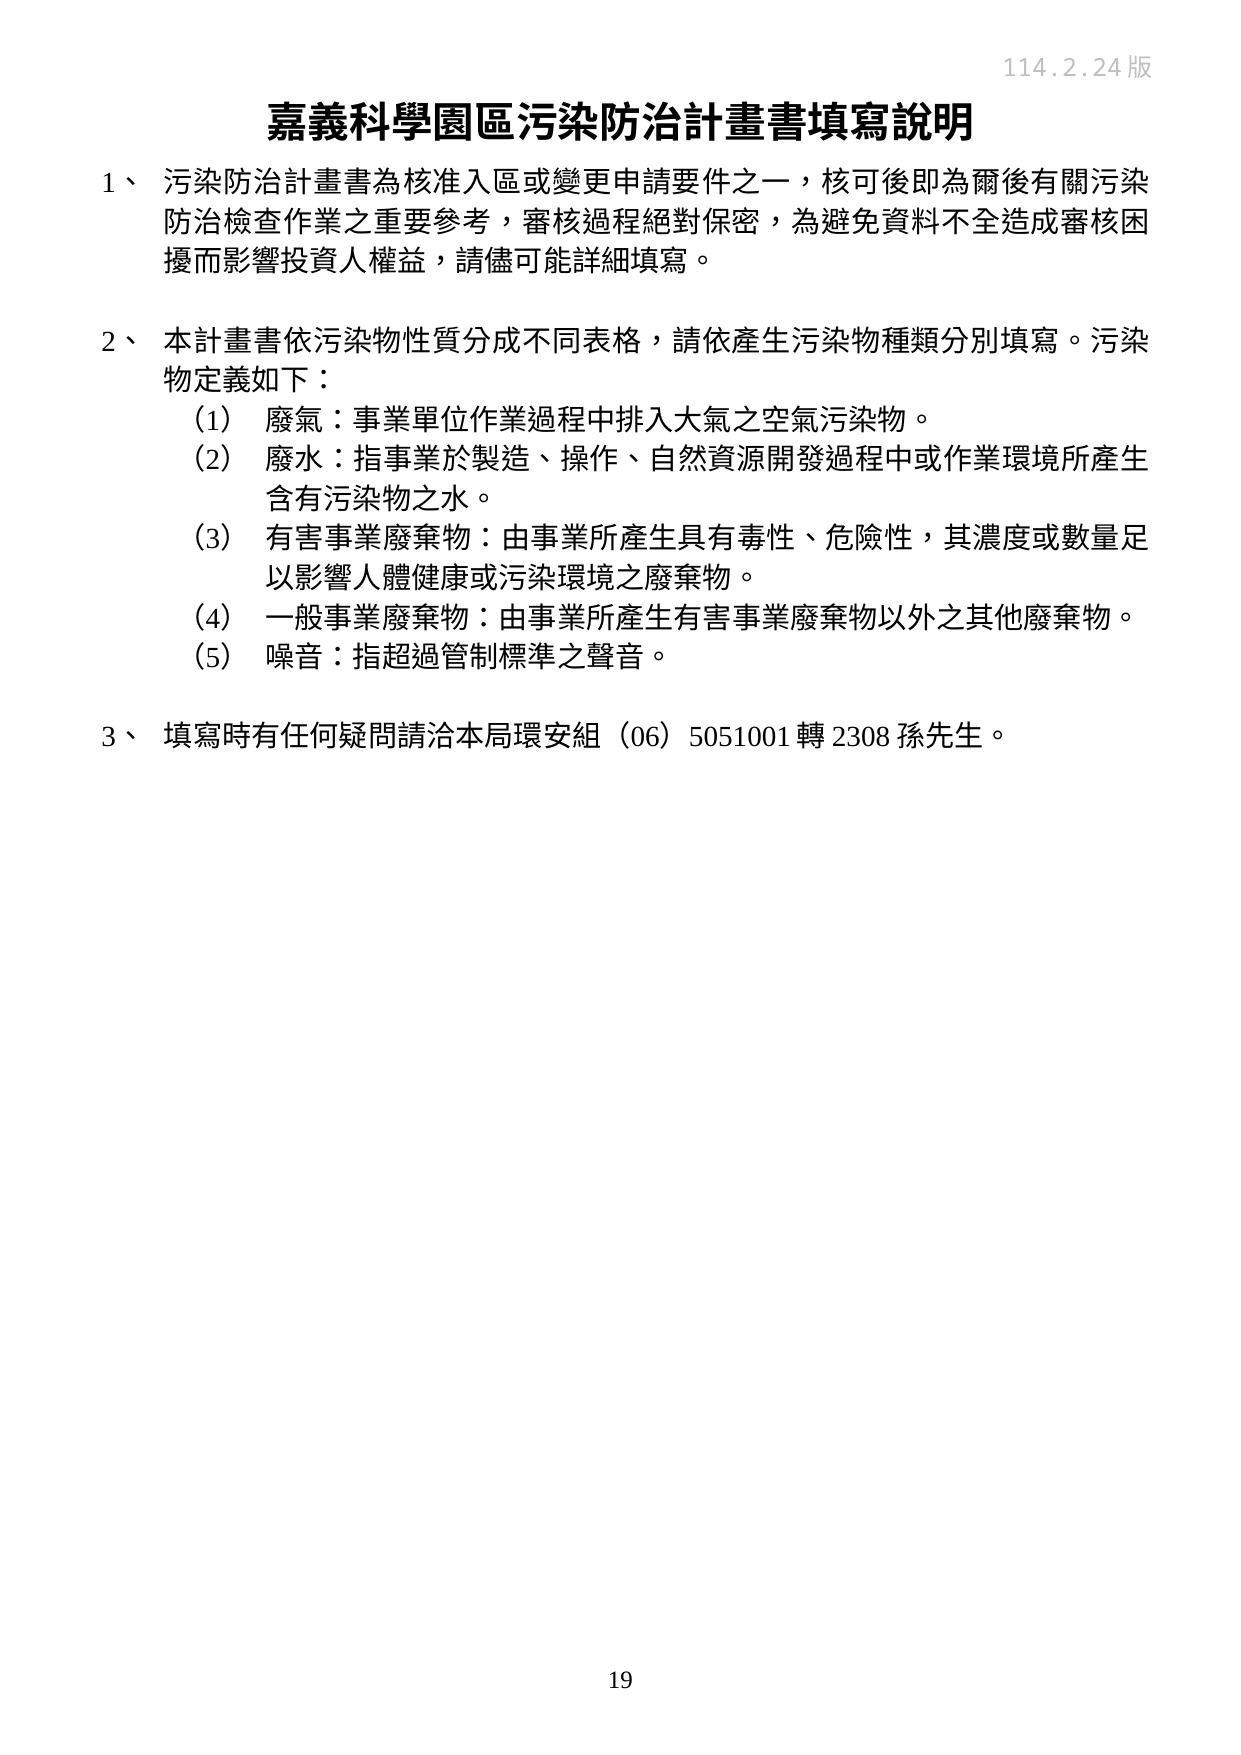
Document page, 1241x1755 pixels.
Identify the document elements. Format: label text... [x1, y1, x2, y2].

list 填寫時有任何疑問請洽本局環安組（06）5051001轉2308孫先生。 [101, 715, 1152, 755]
list 廢氣：事業單位作業過程中排入大氣之空氣污染物。 [176, 398, 1152, 438]
list 本計畫書依污染物性質分成不同表格，請依產生污染物種類分別填寫。污染物定義如下： [101, 319, 1152, 398]
list 一般事業廢棄物：由事業所產生有害事業廢棄物以外之其他廢棄物。 [176, 596, 1152, 636]
list 噪音：指超過管制標準之聲音。 [176, 636, 1152, 676]
text 嘉義科學園區污染防治計畫書填寫說明 [89, 89, 1152, 149]
list 有害事業廢棄物：由事業所產生具有毒性、危險性，其濃度或數量足以影響人體健康或污染環境之廢棄物。 [176, 517, 1152, 596]
list 廢水：指事業於製造、操作、自然資源開發過程中或作業環境所產生含有污染物之水。 [176, 438, 1152, 517]
list 污染防治計畫書為核准入區或變更申請要件之一，核可後即為爾後有關污染防治檢查作業之重要參考，審核過程絕對保密，為避免資料不全造成審核困擾而影響投資人權益，請儘可能詳細填寫。 [101, 161, 1152, 280]
